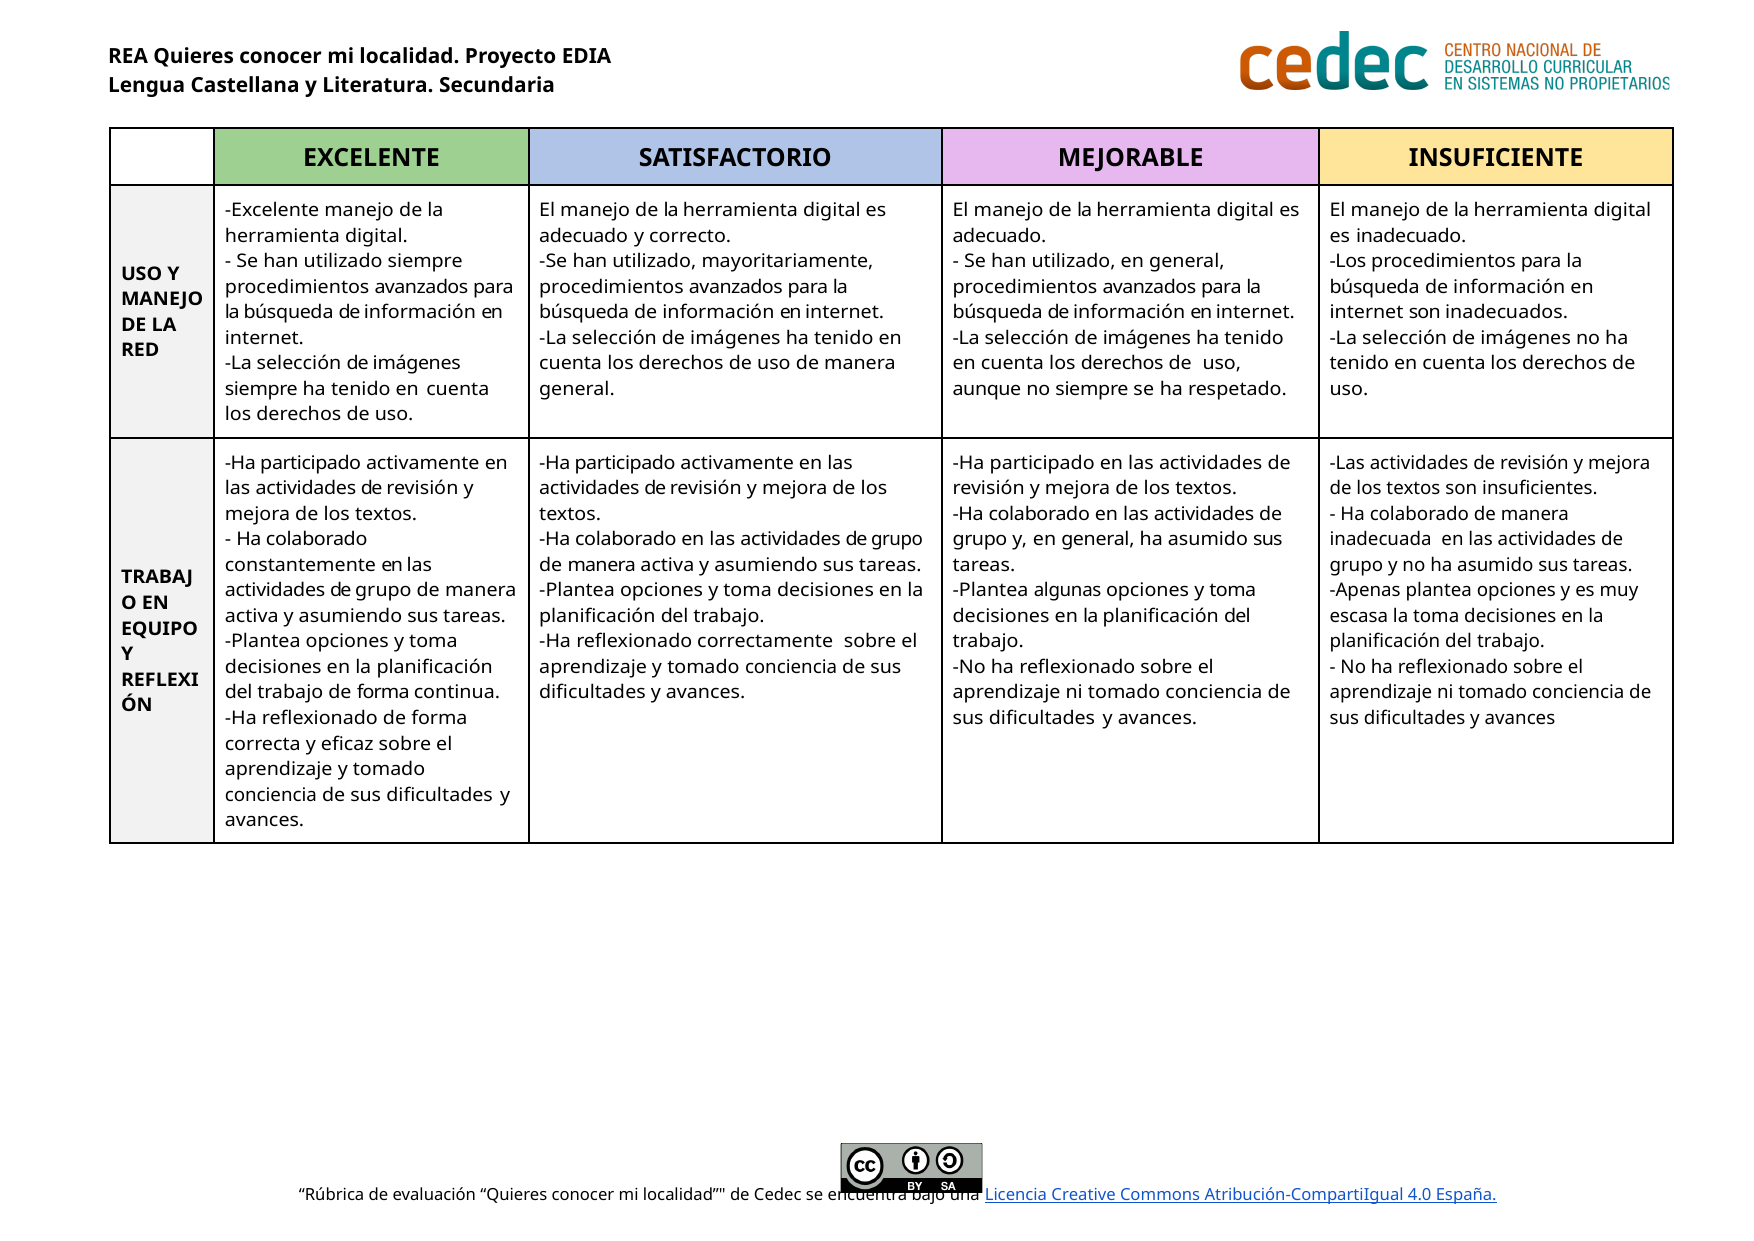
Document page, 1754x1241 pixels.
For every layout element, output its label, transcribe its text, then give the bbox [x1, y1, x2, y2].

table_cell -Ha participado en las actividades de revisión y mejora de los textos. -Ha colaborado en las actividades de grupo y, en general, ha asumido sus tareas. -Plantea algunas opciones y toma decisiones en la planificación del trabajo. -No ha reflexionado sobre el aprendizaje ni tomado conciencia de sus dificultades y avances. [943, 439, 1318, 842]
table_cell -Las actividades de revisión y mejora de los textos son insuficientes. - Ha colaborado de manera inadecuada en las actividades de grupo y no ha asumido sus tareas. -Apenas plantea opciones y es muy escasa la toma decisiones en la planificación del trabajo. - No ha reflexionado sobre el aprendizaje ni tomado conciencia de sus dificultades y avances [1320, 439, 1672, 842]
table_header SATISFACTORIO [530, 129, 941, 184]
table_header INSUFICIENTE [1320, 129, 1672, 184]
table_header [111, 129, 213, 184]
table_cell El manejo de la herramienta digital es adecuado y correcto. -Se han utilizado, mayoritariamente, procedimientos avanzados para la búsqueda de información en internet. -La selección de imágenes ha tenido en cuenta los derechos de uso de manera general. [530, 186, 941, 437]
table_cell El manejo de la herramienta digital es inadecuado. -Los procedimientos para la búsqueda de información en internet son inadecuados. -La selección de imágenes no ha tenido en cuenta los derechos de uso. [1320, 186, 1672, 437]
picture [840, 1143, 983, 1193]
picture [1240, 31, 1670, 90]
table_cell USO Y MANEJO DE LA RED [111, 186, 213, 437]
table_cell TRABAJO EN EQUIPO Y REFLEXIÓN [111, 439, 213, 842]
table_cell -Ha participado activamente en las actividades de revisión y mejora de los textos. -Ha colaborado en las actividades de grupo de manera activa y asumiendo sus tareas. -Plantea opciones y toma decisiones en la planificación del trabajo. -Ha reflexionado correctamente sobre el aprendizaje y tomado conciencia de sus dificultades y avances. [530, 439, 941, 842]
table_cell -Ha participado activamente en las actividades de revisión y mejora de los textos. - Ha colaborado constantemente en las actividades de grupo de manera activa y asumiendo sus tareas. -Plantea opciones y toma decisiones en la planificación del trabajo de forma continua. -Ha reflexionado de forma correcta y eficaz sobre el aprendizaje y tomado conciencia de sus dificultades y avances. [215, 439, 528, 842]
table_header MEJORABLE [943, 129, 1318, 184]
table_header EXCELENTE [215, 129, 528, 184]
table_cell El manejo de la herramienta digital es adecuado. - Se han utilizado, en general, procedimientos avanzados para la búsqueda de información en internet. -La selección de imágenes ha tenido en cuenta los derechos de uso, aunque no siempre se ha respetado. [943, 186, 1318, 437]
table_cell -Excelente manejo de la herramienta digital. - Se han utilizado siempre procedimientos avanzados para la búsqueda de información en internet. -La selección de imágenes siempre ha tenido en cuenta los derechos de uso. [215, 186, 528, 437]
